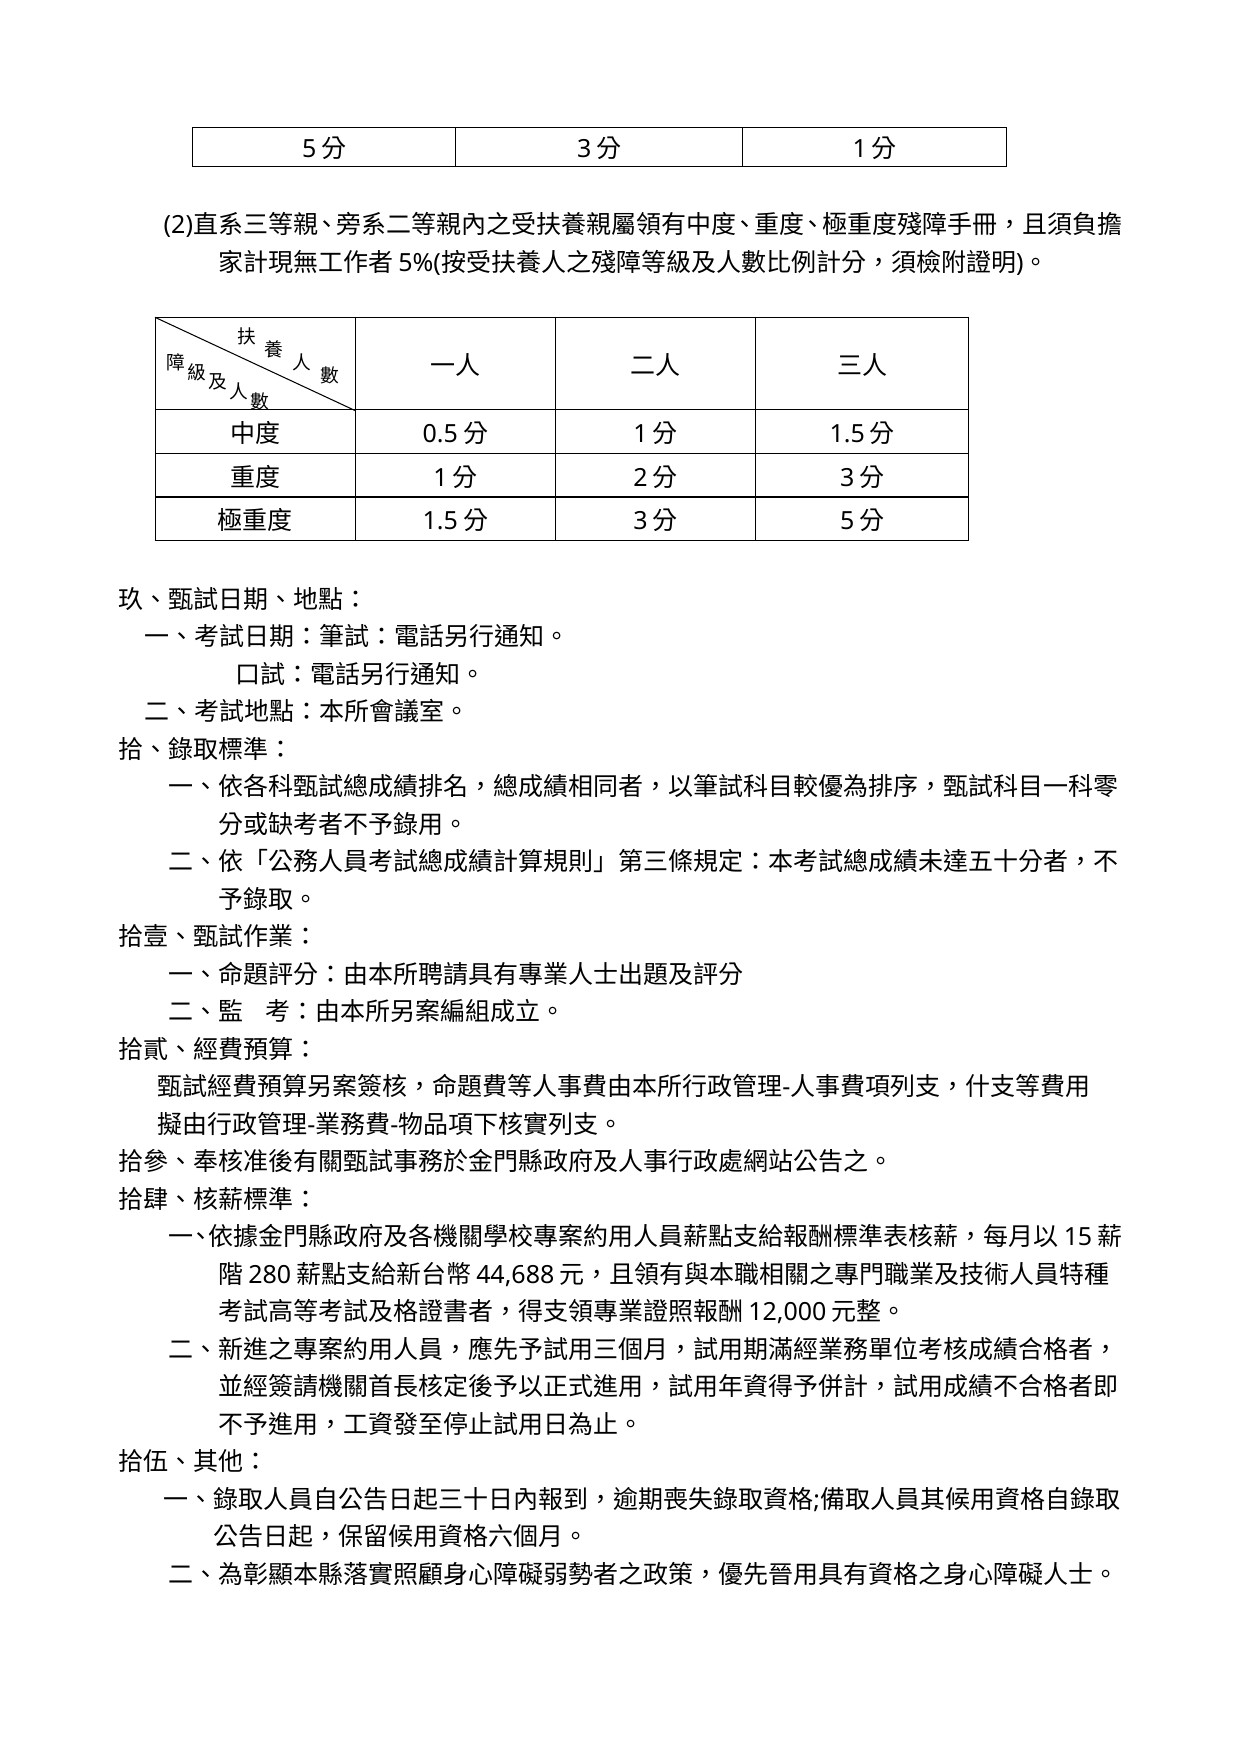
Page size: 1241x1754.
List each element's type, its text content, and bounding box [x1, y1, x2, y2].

text 擬由行政管理-業務費-物品項下核實列支。 [118, 1104, 1122, 1141]
text 二、新進之專案約用人員，應先予試用三個月，試用期滿經業務單位考核成績合格者，並經簽請機關首長核定後予以正式進用，試用年資得予併計，試用成績不合格者即不予進用，工資發至停止試用日為止。 [168, 1329, 1122, 1441]
text 拾肆、核薪標準： [118, 1179, 1122, 1216]
text 一、依據金門縣政府及各機關學校專案約用人員薪點支給報酬標準表核薪，每月以15薪階280薪點支給新台幣44,688元，且領有與本職相關之專門職業及技術人員特種考試高等考試及格證書者，得支領專業證照報酬12,000元整。 [168, 1216, 1122, 1329]
table_cell 1分 [556, 410, 755, 453]
text 一、考試日期：筆試：電話另行通知。 [118, 616, 1122, 654]
table_cell 1.5分 [756, 410, 968, 453]
text 一、依各科甄試總成績排名，總成績相同者，以筆試科目較優為排序，甄試科目一科零 [168, 766, 1122, 804]
text 二、考試地點：本所會議室。 [118, 691, 1122, 729]
text 二、依「公務人員考試總成績計算規則」第三條規定：本考試總成績未達五十分者，不 [168, 841, 1122, 879]
table_cell 極重度 [156, 498, 355, 540]
table_cell 1.5分 [356, 498, 555, 540]
table_cell 重度 [156, 454, 355, 496]
table_cell 1分 [743, 128, 1006, 166]
text 拾、錄取標準： [118, 729, 1122, 766]
text 分或缺考者不予錄用。 [218, 804, 1122, 841]
table_cell 3分 [756, 454, 968, 496]
text 口試：電話另行通知。 [118, 654, 1122, 691]
text 拾壹、甄試作業： [118, 916, 1122, 954]
table_cell 2分 [556, 454, 755, 496]
text 拾伍、其他： [118, 1441, 1122, 1479]
table_cell 5分 [756, 498, 968, 540]
text 拾貳、經費預算： [118, 1029, 1122, 1066]
text 予錄取。 [218, 879, 1122, 916]
text 玖、甄試日期、地點： [118, 579, 1122, 616]
text (2)直系三等親、旁系二等親內之受扶養親屬領有中度、重度、極重度殘障手冊，且須負擔家計現無工作者5%(按受扶養人之殘障等級及人數比例計分，須檢附證明)。 [118, 204, 1122, 279]
table_header 二人 [556, 318, 755, 409]
text 拾參、奉核准後有關甄試事務於金門縣政府及人事行政處網站公告之。 [118, 1141, 1122, 1179]
table_header [160, 318, 355, 409]
text 二、為彰顯本縣落實照顧身心障礙弱勢者之政策，優先晉用具有資格之身心障礙人士。 [118, 1554, 1122, 1591]
text 一、錄取人員自公告日起三十日內報到，逾期喪失錄取資格;備取人員其候用資格自錄取公告日起，保留候用資格六個月。 [163, 1479, 1122, 1554]
text 一、命題評分：由本所聘請具有專業人士出題及評分 [168, 954, 1122, 991]
table_header 三人 [756, 318, 968, 409]
table_cell 3分 [456, 128, 742, 166]
table_header [156, 319, 348, 409]
table_cell 1分 [356, 454, 555, 496]
table_cell 5分 [193, 128, 455, 166]
text 甄試經費預算另案簽核，命題費等人事費由本所行政管理-人事費項列支，什支等費用 [118, 1066, 1122, 1104]
text 二、監 考：由本所另案編組成立。 [168, 991, 1122, 1029]
table_cell 中度 [156, 410, 355, 453]
table_header 一人 [356, 318, 555, 409]
table_cell 3分 [556, 498, 755, 540]
table_cell 0.5分 [356, 410, 555, 453]
